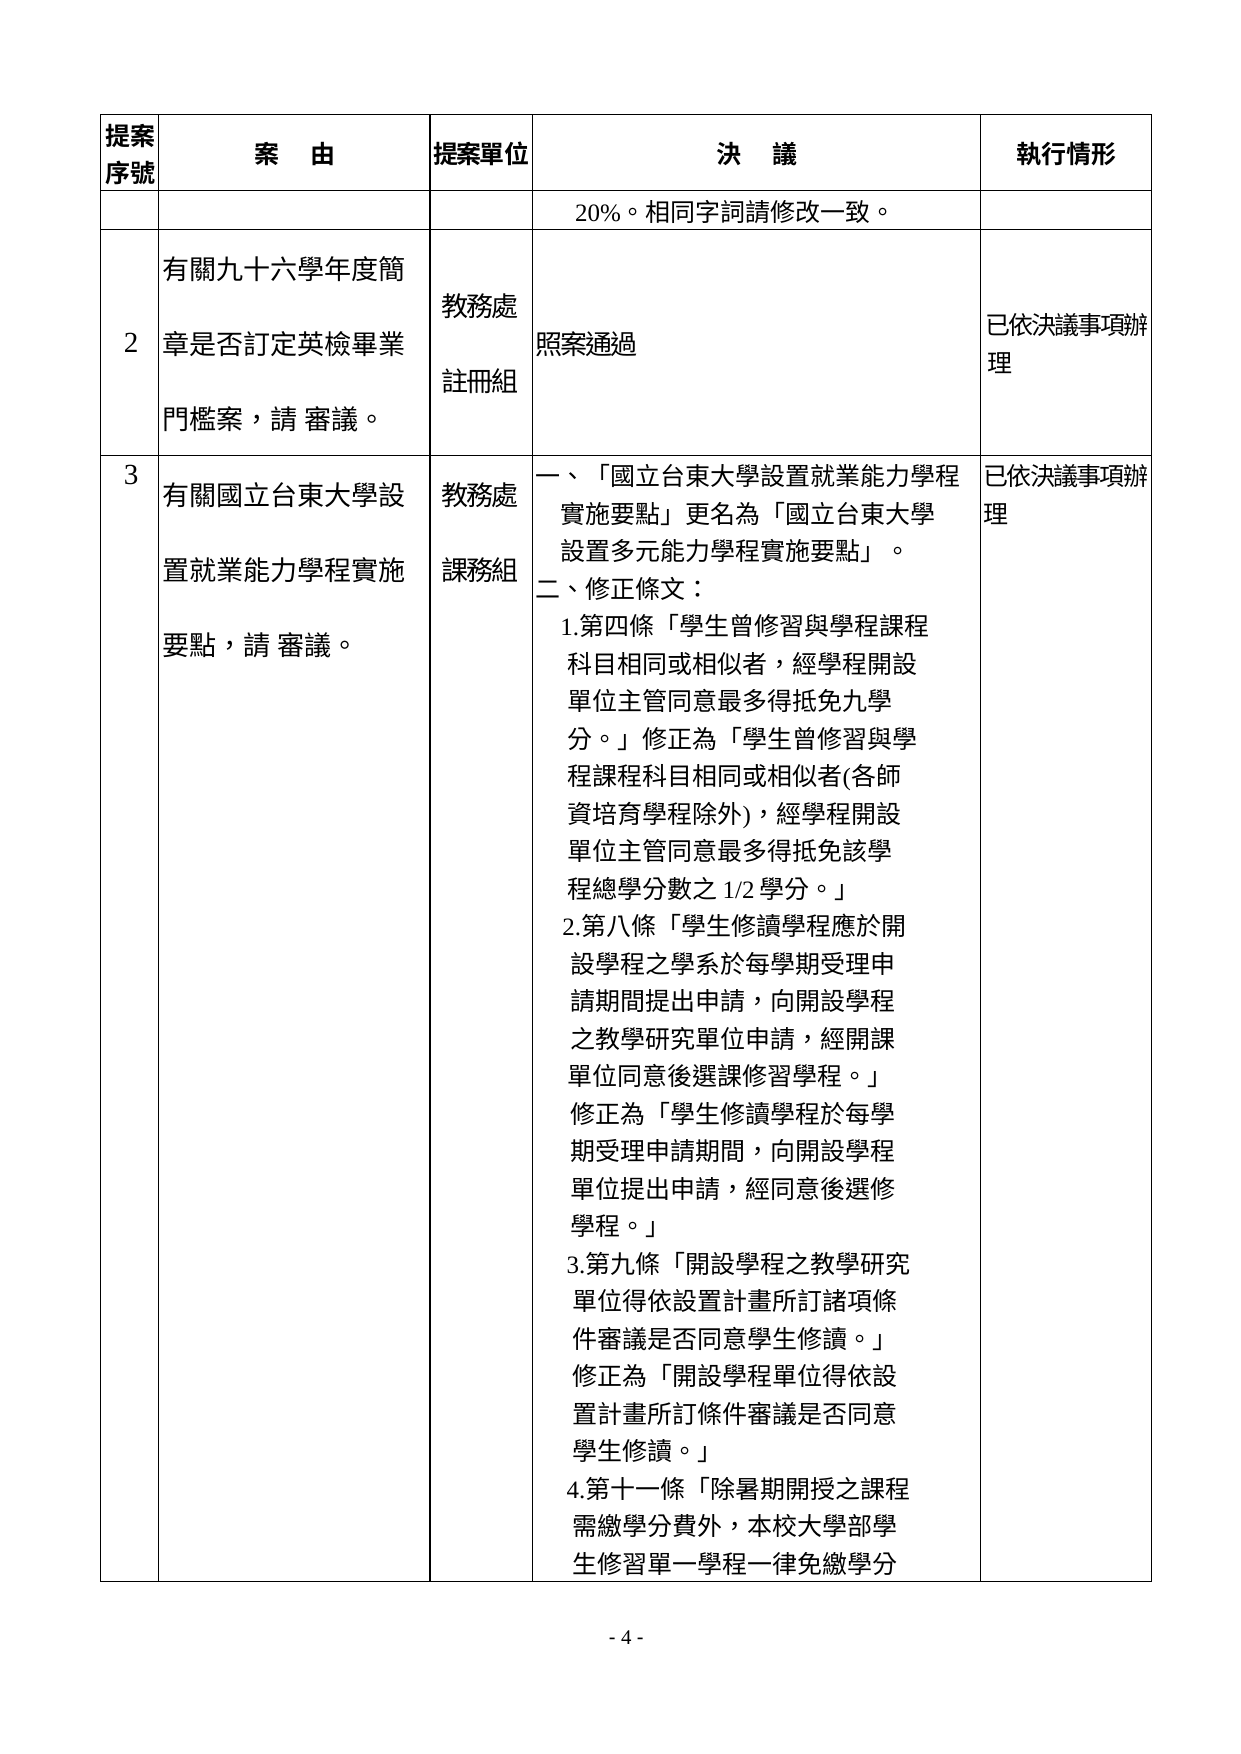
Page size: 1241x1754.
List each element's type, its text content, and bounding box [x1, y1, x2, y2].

table_cell 20%。相同字詞請修改一致。 [533, 191, 980, 229]
table_cell 已依決議事項辦理 [981, 230, 1151, 455]
table_cell 2 [101, 230, 158, 455]
table_cell [159, 191, 429, 229]
table_header 提案序號 [101, 115, 158, 190]
table_header 決 議 [533, 115, 980, 190]
table_cell 一、「國立台東大學設置就業能力學程 實施要點」更名為「國立台東大學 設置多元能力學程實施要點」。 二、修正條文： 1.第四條「學生曾修習與學程課程 科目相同或相似者，經學程開設 單位主管同意最多得抵免九學 分。」修正為「學生曾修習與學 程課程科目相同或相似者(各師 資培育學程除外)，經學程開設 單位主管同意最多得抵免該學 程總學分數之1/2學分。」 2.第八條「學生修讀學程應於開 設學程之學系於每學期受理申 請期間提出申請，向開設學程 之教學研究單位申請，經開課 單位同意後選課修習學程。」 修正為「學生修讀學程於每學 期受理申請期間，向開設學程 單位提出申請，經同意後選修 學程。」 3.第九條「開設學程之教學研究 單位得依設置計畫所訂諸項條 件審議是否同意學生修讀。」 修正為「開設學程單位得依設 置計畫所訂條件審議是否同意 學生修讀。」 4.第十一條「除暑期開授之課程 需繳學分費外，本校大學部學 生修習單一學程一律免繳學分 [533, 456, 980, 1581]
table_header 提案單位 [431, 115, 532, 190]
table_cell 教務處 課務組 [431, 456, 532, 1581]
table_cell 有關九十六學年度簡章是否訂定英檢畢業門檻案，請 審議。 [159, 230, 429, 455]
table_cell 已依決議事項辦理 [981, 456, 1151, 1581]
table_cell [431, 191, 532, 229]
table_cell 3 [101, 456, 158, 1581]
table_header 執行情形 [981, 115, 1151, 190]
table_cell [101, 191, 158, 229]
table_cell 照案通過 [533, 230, 980, 455]
table_cell 有關國立台東大學設置就業能力學程實施要點，請 審議。 [159, 456, 429, 1581]
table_header 案 由 [159, 115, 429, 190]
table_cell 教務處 註冊組 [431, 230, 532, 455]
table_cell [981, 191, 1151, 229]
